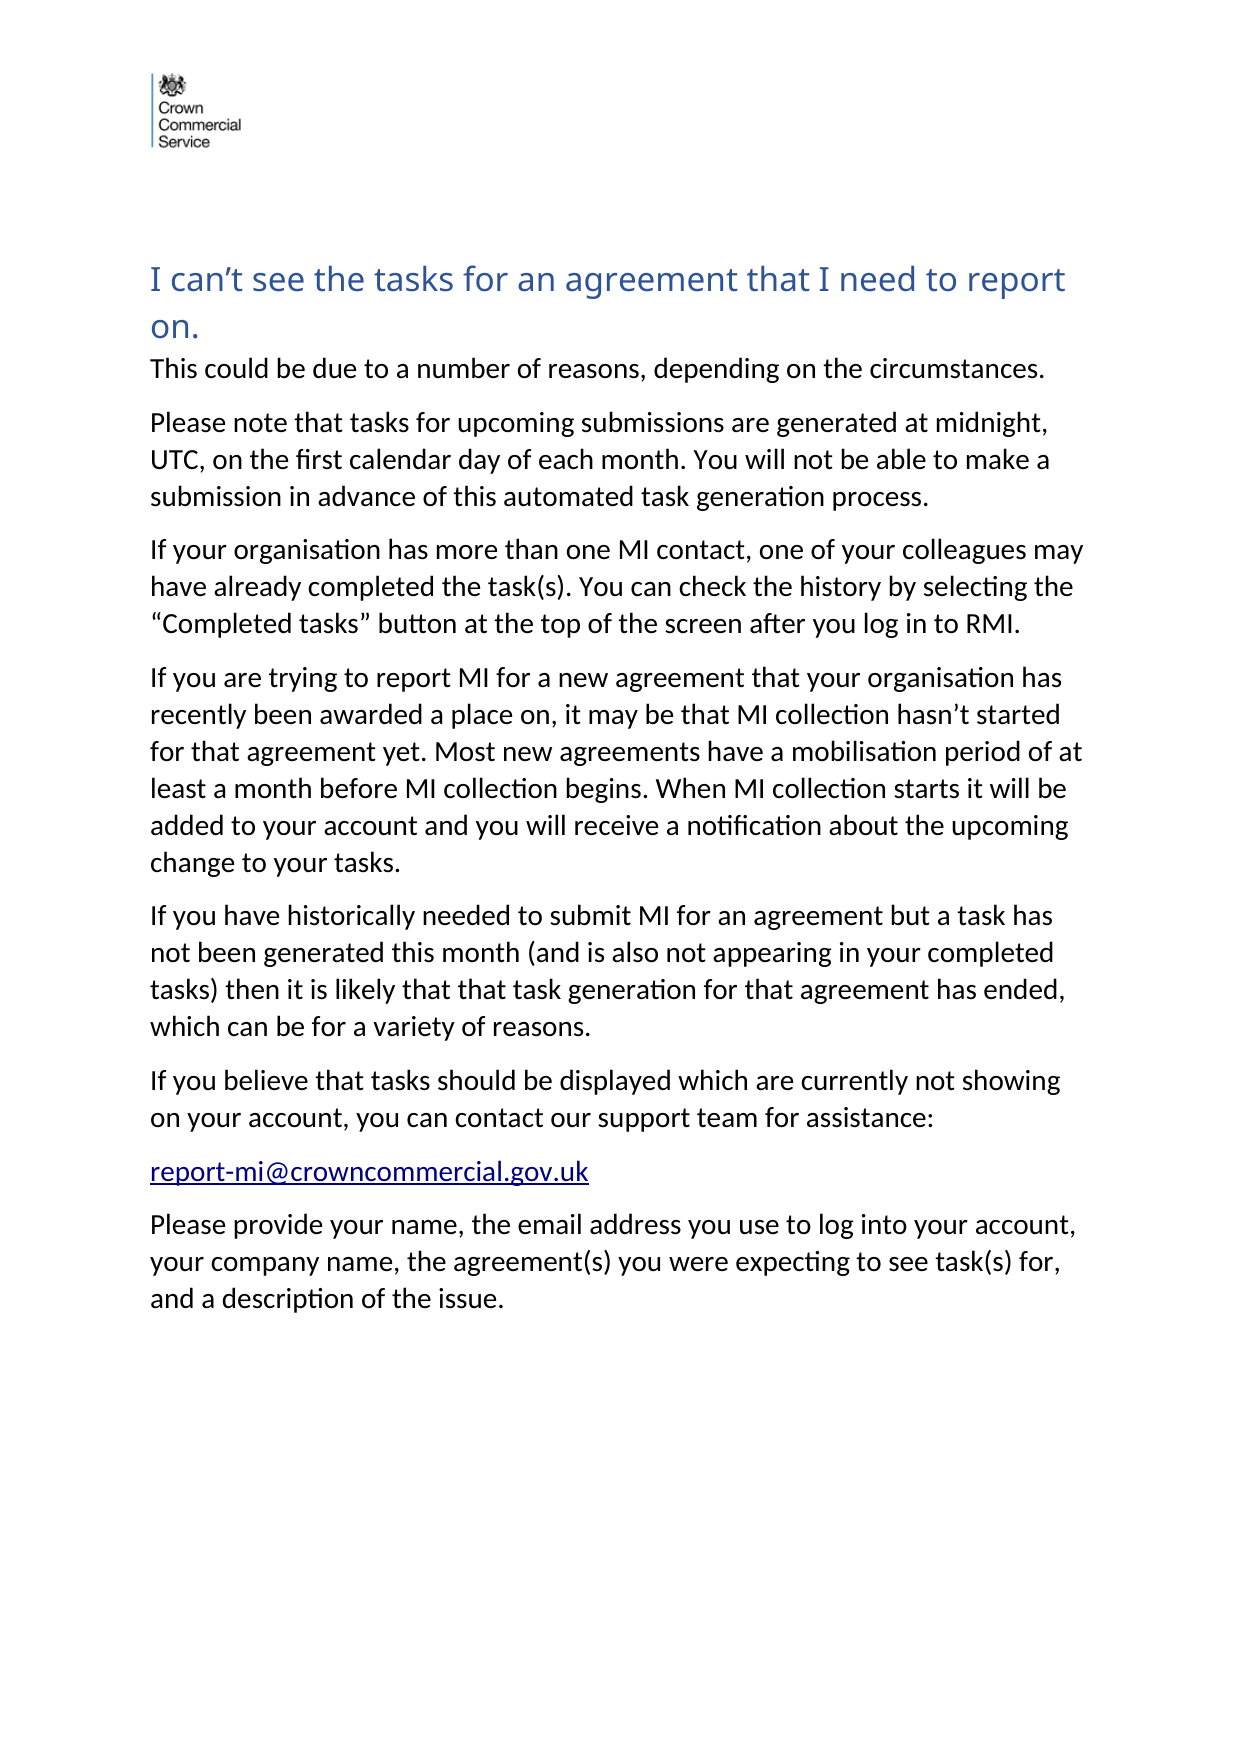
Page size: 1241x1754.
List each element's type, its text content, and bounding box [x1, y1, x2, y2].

text If you have historically needed to submit MI for an agreement but a task has not been generated this month (and is also not appearing in your completed tasks) then it is likely that that task generation for that agreement has ended, which can be for a variety of reasons. [150, 897, 1090, 1044]
text If you are trying to report MI for a new agreement that your organisation has recently been awarded a place on, it may be that MI collection hasn’t started for that agreement yet. Most new agreements have a mobilisation period of at least a month before MI collection begins. When MI collection starts it will be added to your account and you will receive a notification about the upcoming change to your tasks. [150, 659, 1090, 879]
subtitle I can’t see the tasks for an agreement that I need to report on. [150, 256, 1090, 348]
text report-mi@crowncommercial.gov.uk [150, 1153, 1090, 1188]
text This could be due to a number of reasons, depending on the circumstances. [150, 350, 1090, 386]
text Please provide your name, the email address you use to log into your account, your company name, the agreement(s) you were expecting to see task(s) for, and a description of the issue. [150, 1206, 1090, 1316]
text Please note that tasks for upcoming submissions are generated at midnight, UTC, on the first calendar day of each month. You will not be able to make a submission in advance of this automated task generation process. [150, 404, 1090, 513]
text If your organisation has more than one MI contact, one of your colleagues may have already completed the task(s). You can check the history by selecting the “Completed tasks” button at the top of the screen after you log in to RMI. [150, 531, 1090, 641]
text If you believe that tasks should be displayed which are currently not showing on your account, you can contact our support team for assistance: [150, 1062, 1090, 1135]
